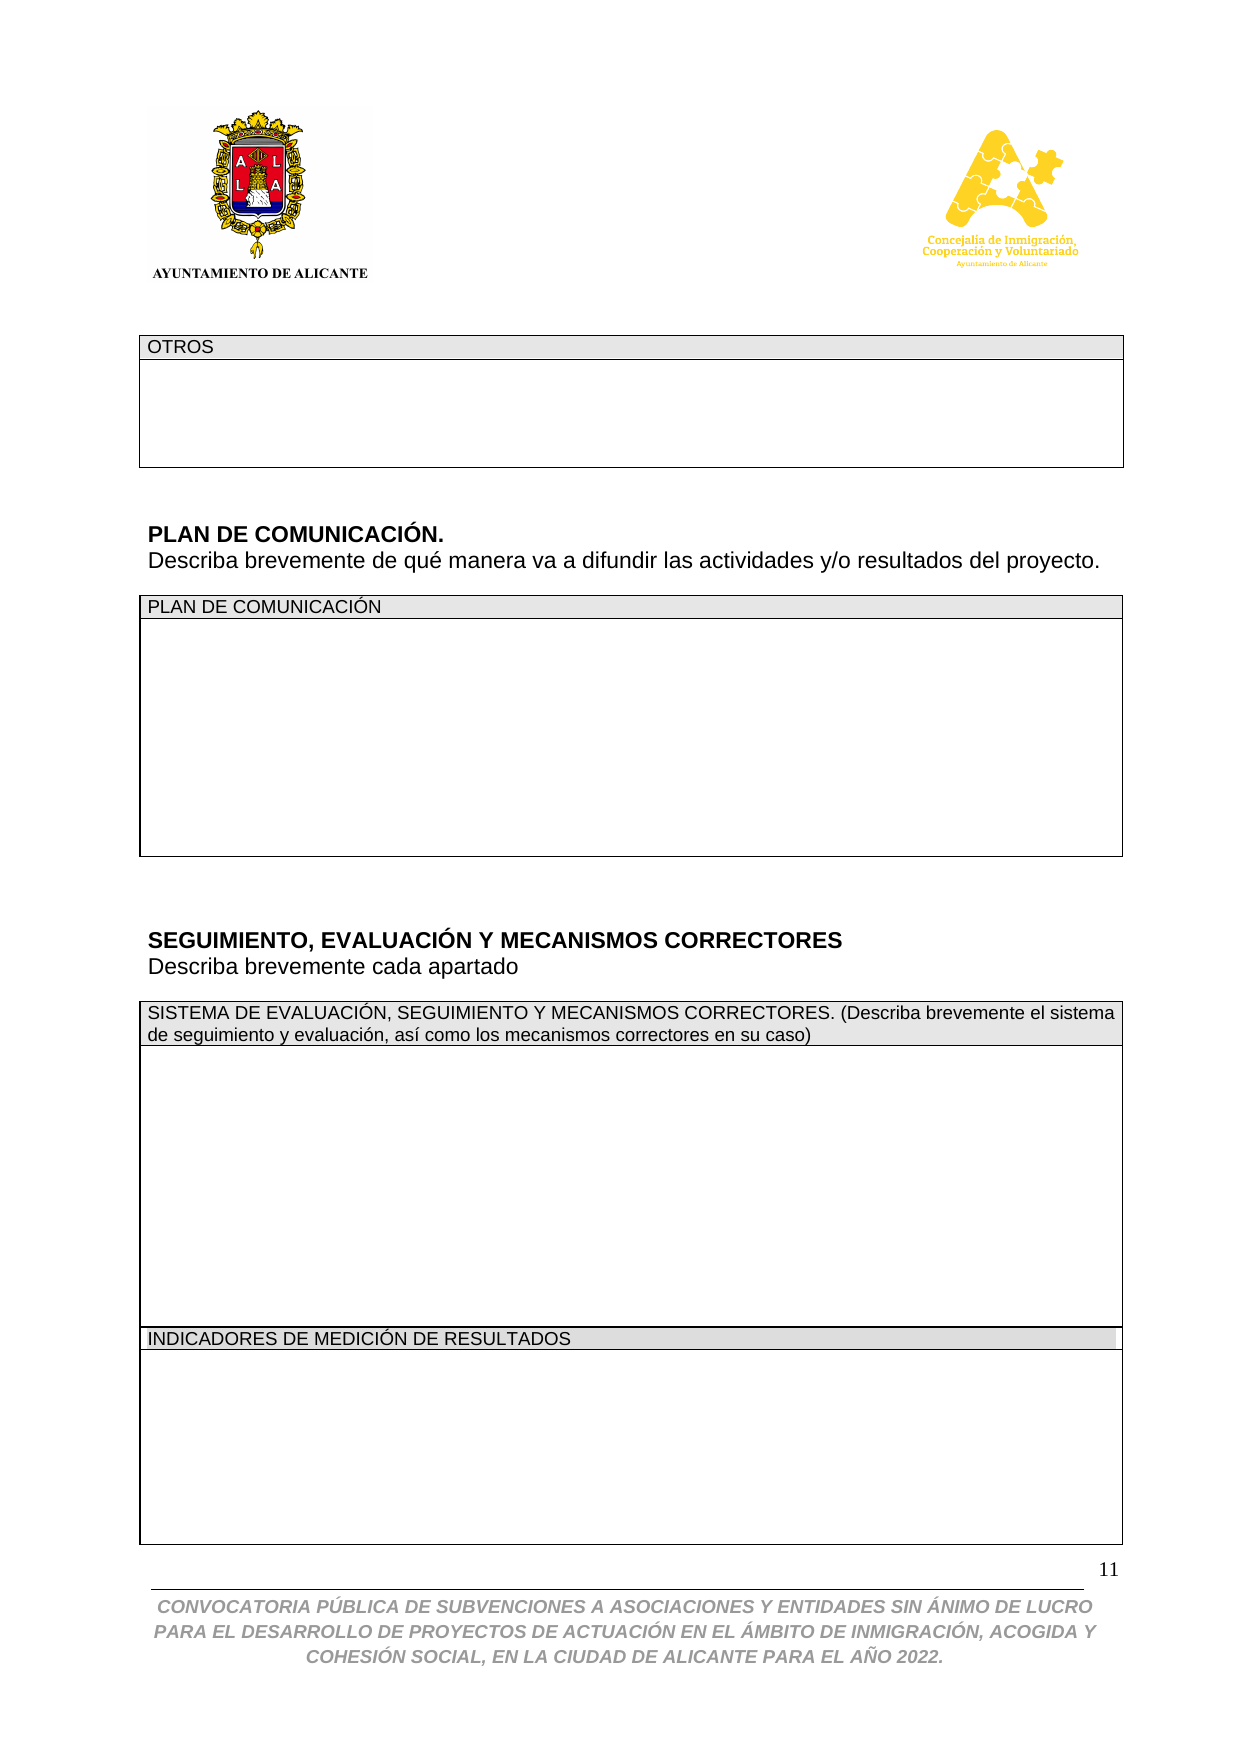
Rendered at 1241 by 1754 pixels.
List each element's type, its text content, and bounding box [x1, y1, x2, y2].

text Describa brevemente cada apartado [148, 953, 1125, 979]
picture [146, 106, 373, 283]
table_cell [141, 1350, 1122, 1544]
text Describa brevemente de qué manera va a difundir las actividades y/o resultados del proyecto. [148, 547, 1125, 574]
picture [905, 108, 1099, 292]
table_cell [141, 1046, 1122, 1326]
text PLAN DE COMUNICACIÓN. [148, 521, 1125, 547]
table_header OTROS [140, 336, 1123, 358]
table_header PLAN DE COMUNICACIÓN [141, 596, 1122, 618]
text SEGUIMIENTO, EVALUACIÓN Y MECANISMOS CORRECTORES [148, 927, 1125, 953]
table_cell [140, 360, 1123, 467]
table_cell [141, 619, 1122, 856]
table_header SISTEMA DE EVALUACIÓN, SEGUIMIENTO Y MECANISMOS CORRECTORES. (Describa brevemente el sistema de seguimiento y evaluación, así como los mecanismos correctores en su caso) [141, 1002, 1122, 1045]
